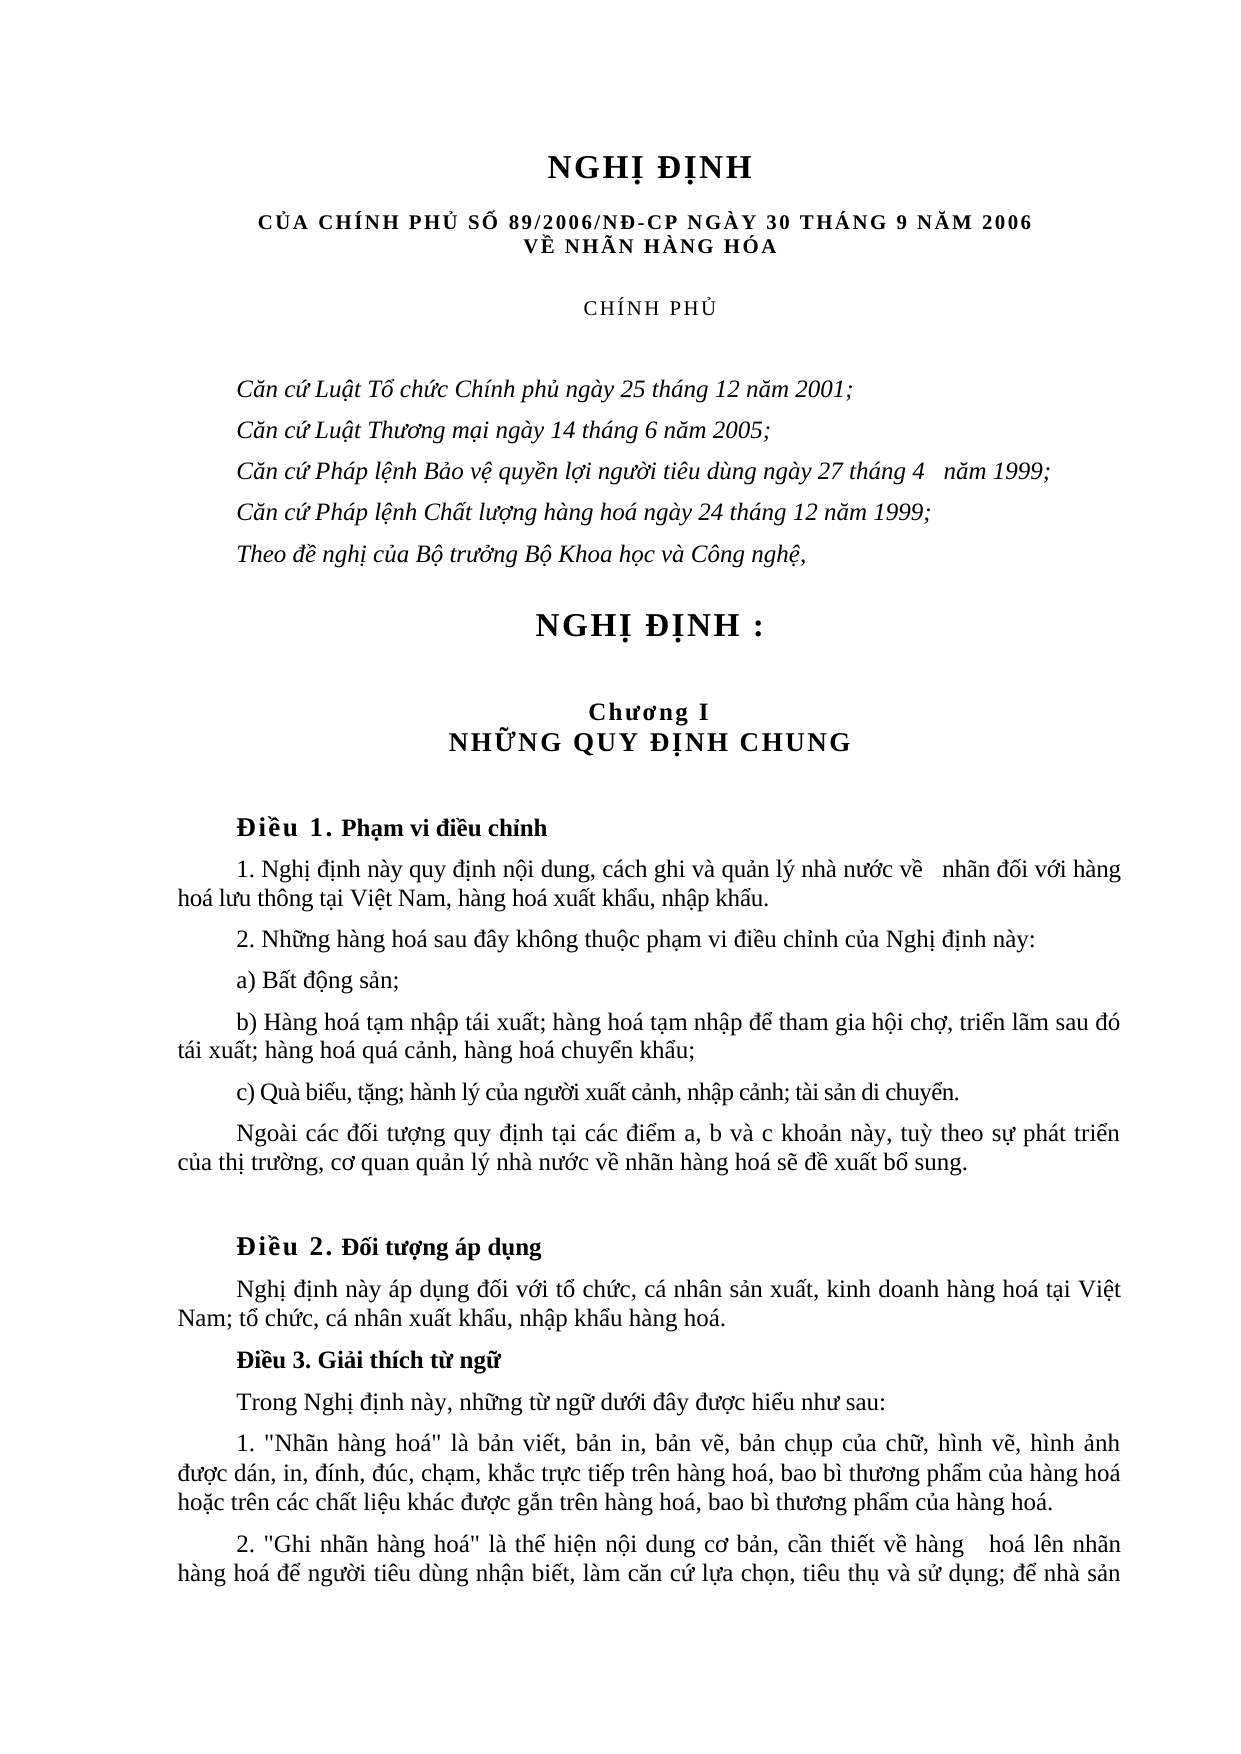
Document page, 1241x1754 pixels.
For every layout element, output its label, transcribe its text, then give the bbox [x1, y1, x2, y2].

text 2. "Ghi nhãn hàng hoá" là thể hiện nội dung cơ bản, cần thiết về hàng hoá lên nhãn hàng hoá để người tiêu dùng nhận biết, làm căn cứ lựa chọn, tiêu thụ và sử dụng; để nhà sản [177, 1529, 1122, 1587]
text Nghị định này áp dụng đối với tổ chức, cá nhân sản xuất, kinh doanh hàng hoá tại Việt Nam; tổ chức, cá nhân xuất khẩu, nhập khẩu hàng hoá. [177, 1274, 1122, 1332]
text Căn cứ Pháp lệnh Bảo vệ quyền lợi người tiêu dùng ngày 27 tháng 4 năm 1999; [177, 456, 1122, 485]
text Ngoài các đối tượng quy định tại các điểm a, b và c khoản này, tuỳ theo sự phát triển của thị trường, cơ quan quản lý nhà nước về nhãn hàng hoá sẽ đề xuất bổ sung. [177, 1118, 1122, 1176]
text c) Quà biếu, tặng; hành lý của người xuất cảnh, nhập cảnh; tài sản di chuyển. [177, 1077, 1122, 1106]
text Căn cứ Luật Thương mại ngày 14 tháng 6 năm 2005; [177, 415, 1122, 444]
text NGHỊ ĐỊNH [177, 147, 1122, 185]
text Theo đề nghị của Bộ trưởng Bộ Khoa học và Công nghệ, [177, 539, 1122, 567]
text ­Chương I NHỮNG QUY ĐỊNH CHUNG [177, 697, 1122, 757]
text 1. Nghị định này quy định nội dung, cách ghi và quản lý nhà nước về nhãn đối với hàng hoá lưu thông tại Việt Nam, hàng hoá xuất khẩu, nhập khẩu. [177, 854, 1122, 912]
text b) Hàng hoá tạm nhập tái xuất; hàng hoá tạm nhập để tham gia hội chợ, triển lãm sau đó tái xuất; hàng hoá quá cảnh, hàng hoá chuyển khẩu; [177, 1007, 1122, 1064]
text CHÍNH PHỦ [177, 296, 1122, 320]
text a) Bất động sản; [177, 966, 1122, 994]
text 1. "Nhãn hàng hoá" là bản viết, bản in, bản vẽ, bản chụp của chữ, hình vẽ, hình ảnh được dán, in, đính, đúc, chạm, khắc trực tiếp trên hàng hoá, bao bì thương phẩm của hàng hoá hoặc trên các chất liệu khác được gắn trên hàng hoá, bao bì thương phẩm của hàng hoá. [177, 1428, 1122, 1516]
text 2. Những hàng hoá sau đây không thuộc phạm vi điều chỉnh của Nghị định này: [177, 924, 1122, 953]
text Căn cứ Pháp lệnh Chất lượng hàng hoá ngày 24 tháng 12 năm 1999; [177, 497, 1122, 526]
text Điều 2. Đối tượng áp dụng [177, 1230, 1122, 1261]
text Điều 3. Giải thích từ ngữ [177, 1345, 1122, 1374]
text Trong Nghị định này, những từ ngữ dưới đây được hiểu như sau: [177, 1387, 1122, 1416]
text CỦA CHÍNH PHỦ SỐ 89/2006/NĐ-CP NGÀY 30 THÁNG 9 NĂM 2006 VỀ NHÃN HÀNG HÓA [177, 210, 1122, 258]
text Điều 1. Phạm vi điều chỉnh [177, 811, 1122, 842]
text NGHỊ ĐỊNH : [177, 605, 1122, 643]
text Căn cứ Luật Tổ chức Chính phủ ngày 25 tháng 12 năm 2001; [177, 374, 1122, 402]
